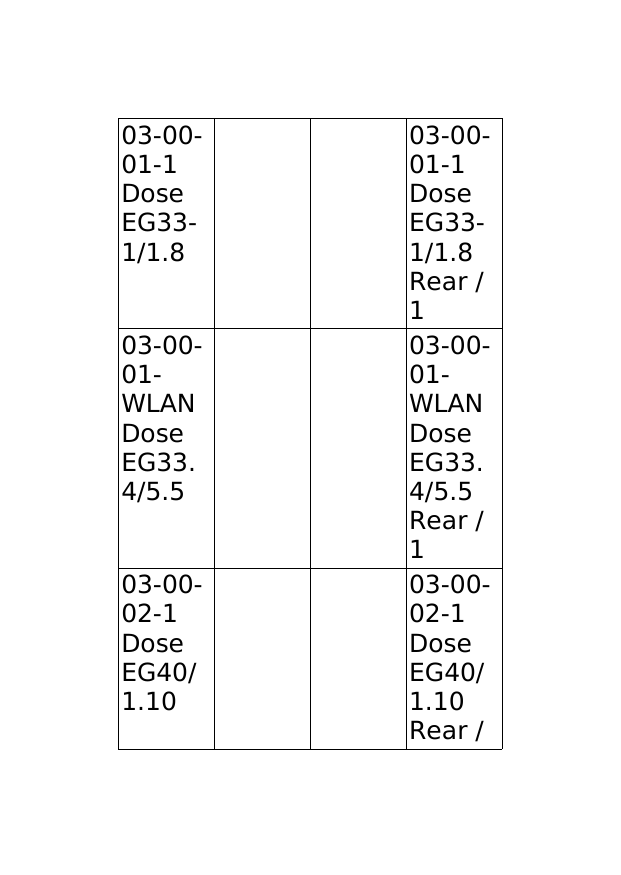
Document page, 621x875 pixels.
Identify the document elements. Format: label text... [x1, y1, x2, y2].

table_cell [215, 569, 310, 748]
table_cell [215, 119, 310, 328]
table_cell 03-00-02-1 Dose EG40/1.10 Rear / [407, 569, 502, 748]
table_cell 03-00-01-WLAN Dose EG33.4/5.5 [119, 329, 214, 567]
table_cell 03-00-01-WLAN Dose EG33.4/5.5 Rear / 1 [407, 329, 502, 567]
table_cell 03-00-01-1 Dose EG33-1/1.8 [119, 119, 214, 328]
table_cell 03-00-01-1 Dose EG33-1/1.8 Rear / 1 [407, 119, 502, 328]
table_cell [311, 569, 406, 748]
table_cell [311, 329, 406, 567]
table_cell 03-00-02-1 Dose EG40/1.10 [119, 569, 214, 748]
table_cell [311, 119, 406, 328]
table_cell [215, 329, 310, 567]
